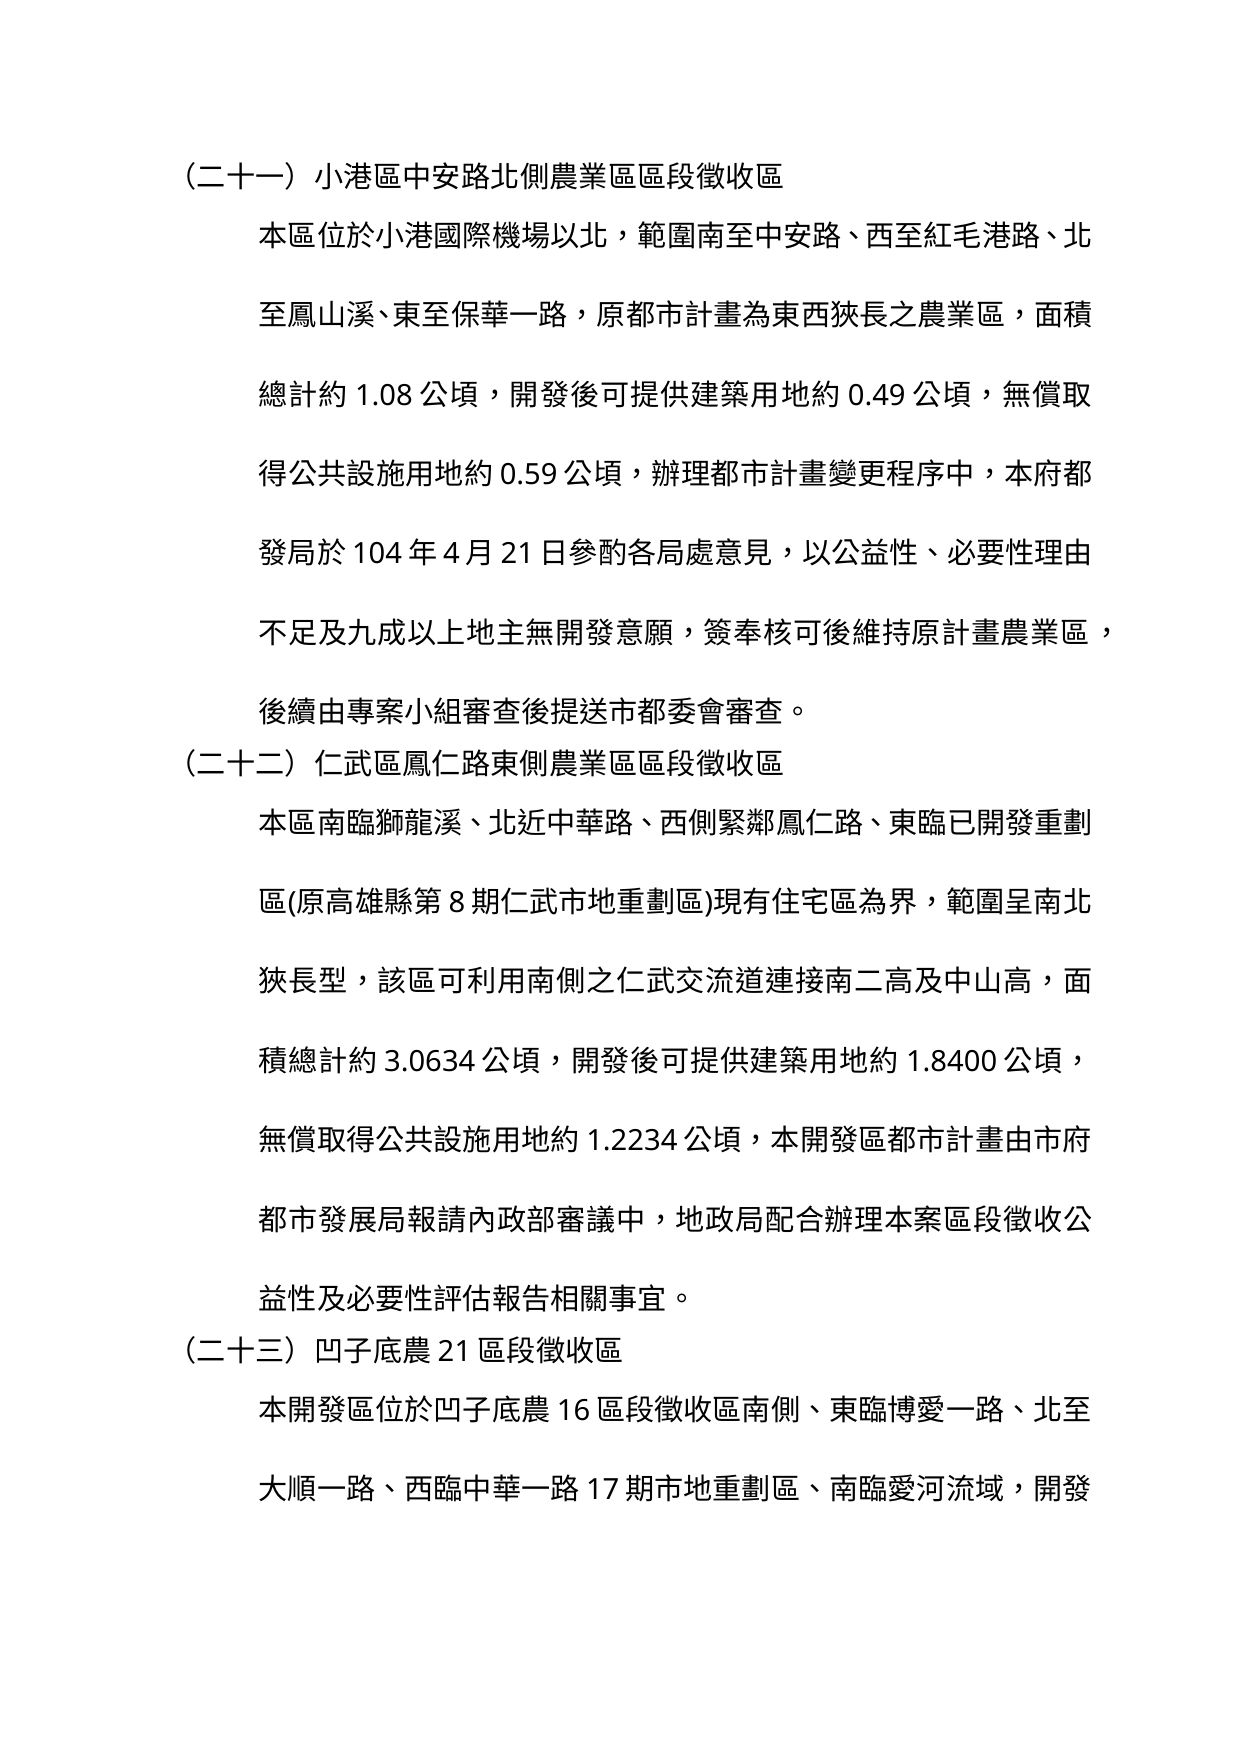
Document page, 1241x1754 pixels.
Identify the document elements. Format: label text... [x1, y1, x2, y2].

text 本開發區位於凹子底農16區段徵收區南側、東臨博愛一路、北至大順一路、西臨中華一路17期市地重劃區、南臨愛河流域，開發 [258, 1368, 1092, 1526]
text （二十二）仁武區鳳仁路東側農業區區段徵收區 [148, 749, 1092, 781]
text 本區位於小港國際機場以北，範圍南至中安路、西至紅毛港路、北至鳳山溪、東至保華一路，原都市計畫為東西狹長之農業區，面積總計約1.08公頃，開發後可提供建築用地約0.49公頃，無償取得公共設施用地約0.59公頃，辦理都市計畫變更程序中，本府都發局於104年4月21日參酌各局處意見，以公益性、必要性理由不足及九成以上地主無開發意願，簽奉核可後維持原計畫農業區，後續由專案小組審查後提送市都委會審查。 [258, 194, 1092, 749]
text 本區南臨獅龍溪、北近中華路、西側緊鄰鳳仁路、東臨已開發重劃區(原高雄縣第8期仁武市地重劃區)現有住宅區為界，範圍呈南北狹長型，該區可利用南側之仁武交流道連接南二高及中山高，面積總計約3.0634公頃，開發後可提供建築用地約1.8400公頃，無償取得公共設施用地約1.2234公頃，本開發區都市計畫由市府都市發展局報請內政部審議中，地政局配合辦理本案區段徵收公益性及必要性評估報告相關事宜。 [258, 781, 1092, 1336]
text （二十三）凹子底農21區段徵收區 [148, 1336, 1092, 1368]
text （二十一）小港區中安路北側農業區區段徵收區 [148, 163, 1092, 194]
